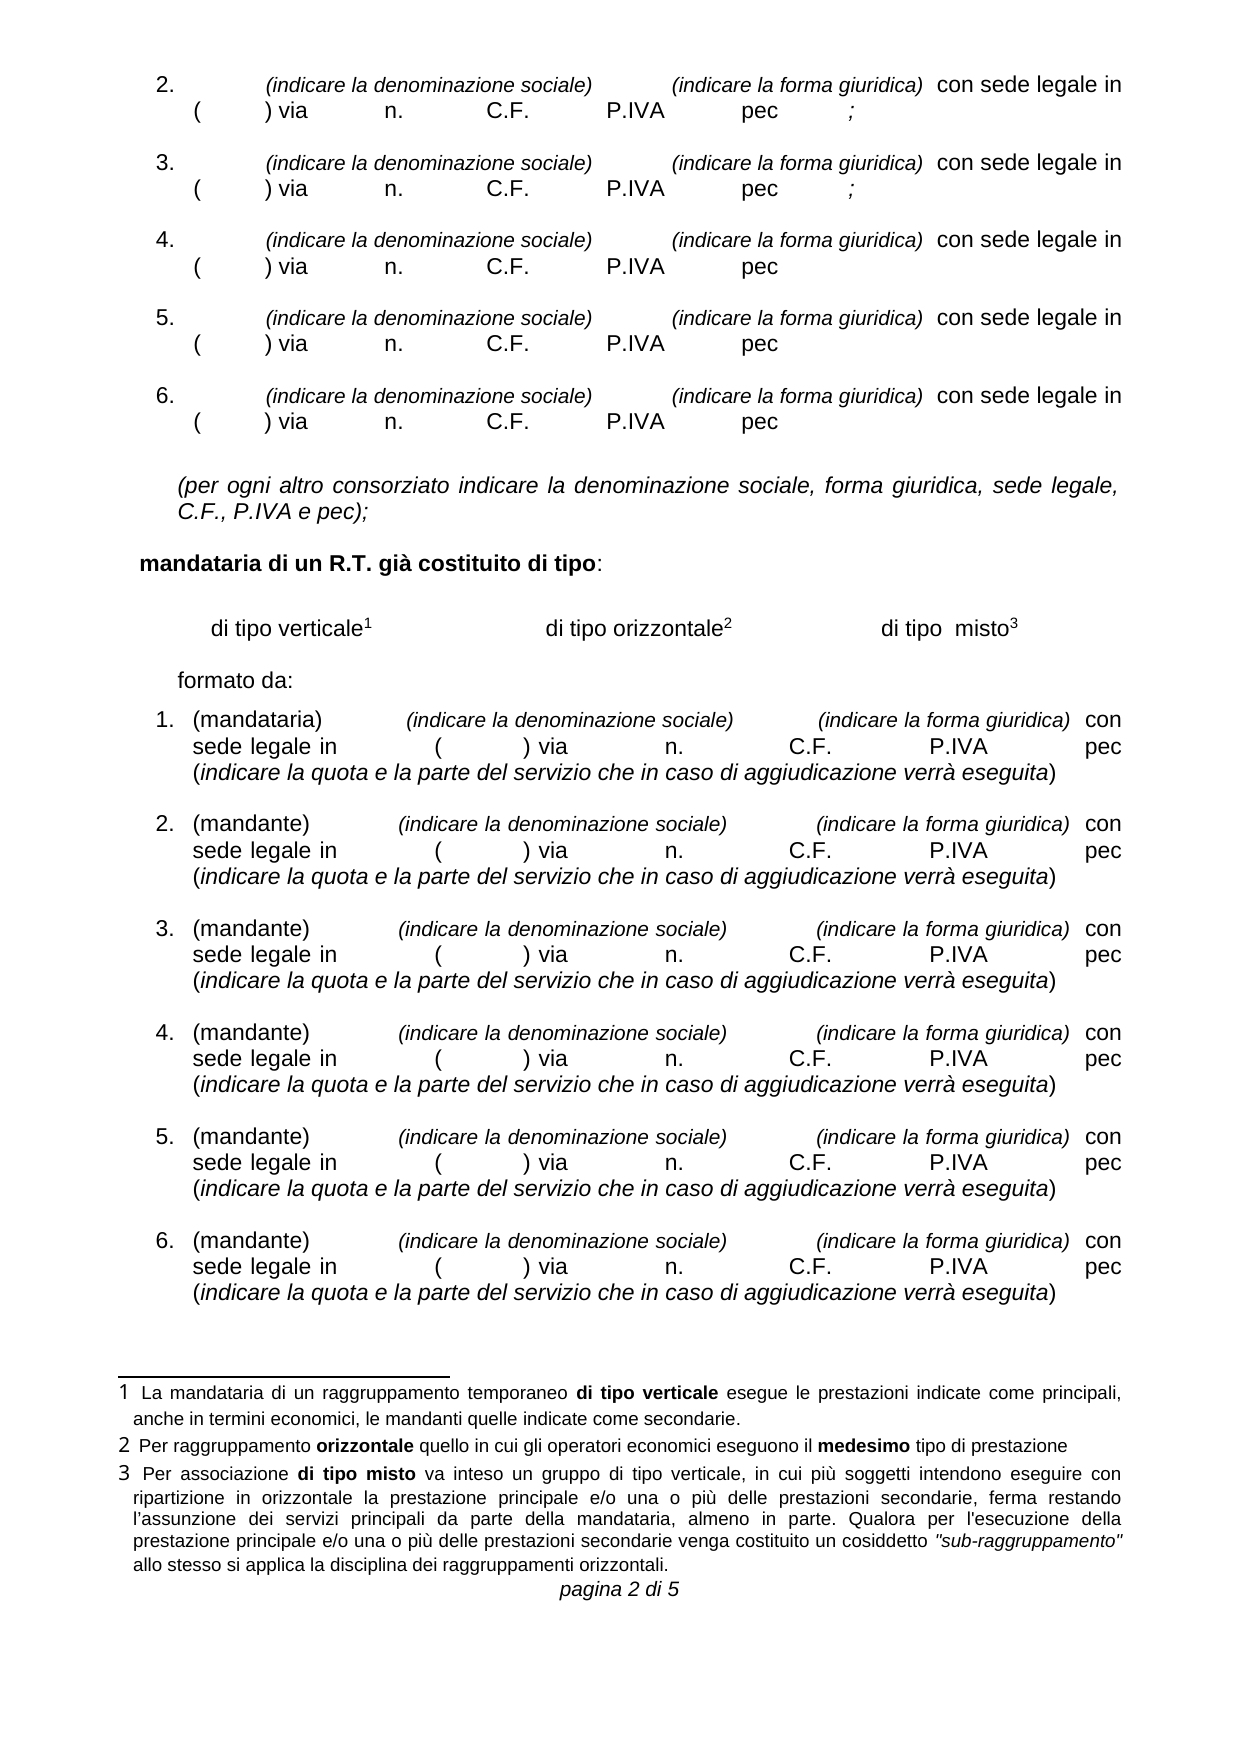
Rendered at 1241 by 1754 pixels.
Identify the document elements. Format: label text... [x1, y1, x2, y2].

list (mandante) (indicare la denominazione sociale) (indicare la forma giuridica) con sede legale in ( ) via n. C.F. P.IVA pec (indicare la quota e la parte del servizio che in caso di aggiudicazione verrà eseguita) [155, 1227, 1122, 1306]
list (indicare la denominazione sociale) (indicare la forma giuridica) con sede legale in ( ) via n. C.F. P.IVA pec ; [156, 148, 1122, 201]
table_header di tipo verticale [118, 615, 453, 641]
text (per ogni altro consorziato indicare la denominazione sociale, forma giuridica, sede legale, C.F., P.IVA e pec); [177, 472, 1122, 524]
list (mandante) (indicare la denominazione sociale) (indicare la forma giuridica) con sede legale in ( ) via n. C.F. P.IVA pec (indicare la quota e la parte del servizio che in caso di aggiudicazione verrà eseguita) [155, 914, 1122, 993]
list (indicare la denominazione sociale) (indicare la forma giuridica) con sede legale in ( ) via n. C.F. P.IVA pec [156, 382, 1122, 434]
list (mandante) (indicare la denominazione sociale) (indicare la forma giuridica) con sede legale in ( ) via n. C.F. P.IVA pec (indicare la quota e la parte del servizio che in caso di aggiudicazione verrà eseguita) [155, 810, 1122, 889]
list (mandataria) (indicare la denominazione sociale) (indicare la forma giuridica) con sede legale in ( ) via n. C.F. P.IVA pec (indicare la quota e la parte del servizio che in caso di aggiudicazione verrà eseguita) [155, 706, 1122, 785]
list (mandante) (indicare la denominazione sociale) (indicare la forma giuridica) con sede legale in ( ) via n. C.F. P.IVA pec (indicare la quota e la parte del servizio che in caso di aggiudicazione verrà eseguita) [155, 1018, 1122, 1098]
list (mandante) (indicare la denominazione sociale) (indicare la forma giuridica) con sede legale in ( ) via n. C.F. P.IVA pec (indicare la quota e la parte del servizio che in caso di aggiudicazione verrà eseguita) [155, 1123, 1122, 1202]
text formato da: [177, 667, 1122, 694]
list (indicare la denominazione sociale) (indicare la forma giuridica) con sede legale in ( ) via n. C.F. P.IVA pec [156, 226, 1122, 279]
table_header di tipo misto [788, 615, 1122, 641]
text mandataria di un R.T. già costituito di tipo: [133, 549, 1122, 576]
list (indicare la denominazione sociale) (indicare la forma giuridica) con sede legale in ( ) via n. C.F. P.IVA pec ; [156, 71, 1122, 123]
table_header di tipo orizzontale [453, 615, 788, 641]
list (indicare la denominazione sociale) (indicare la forma giuridica) con sede legale in ( ) via n. C.F. P.IVA pec [156, 304, 1122, 357]
